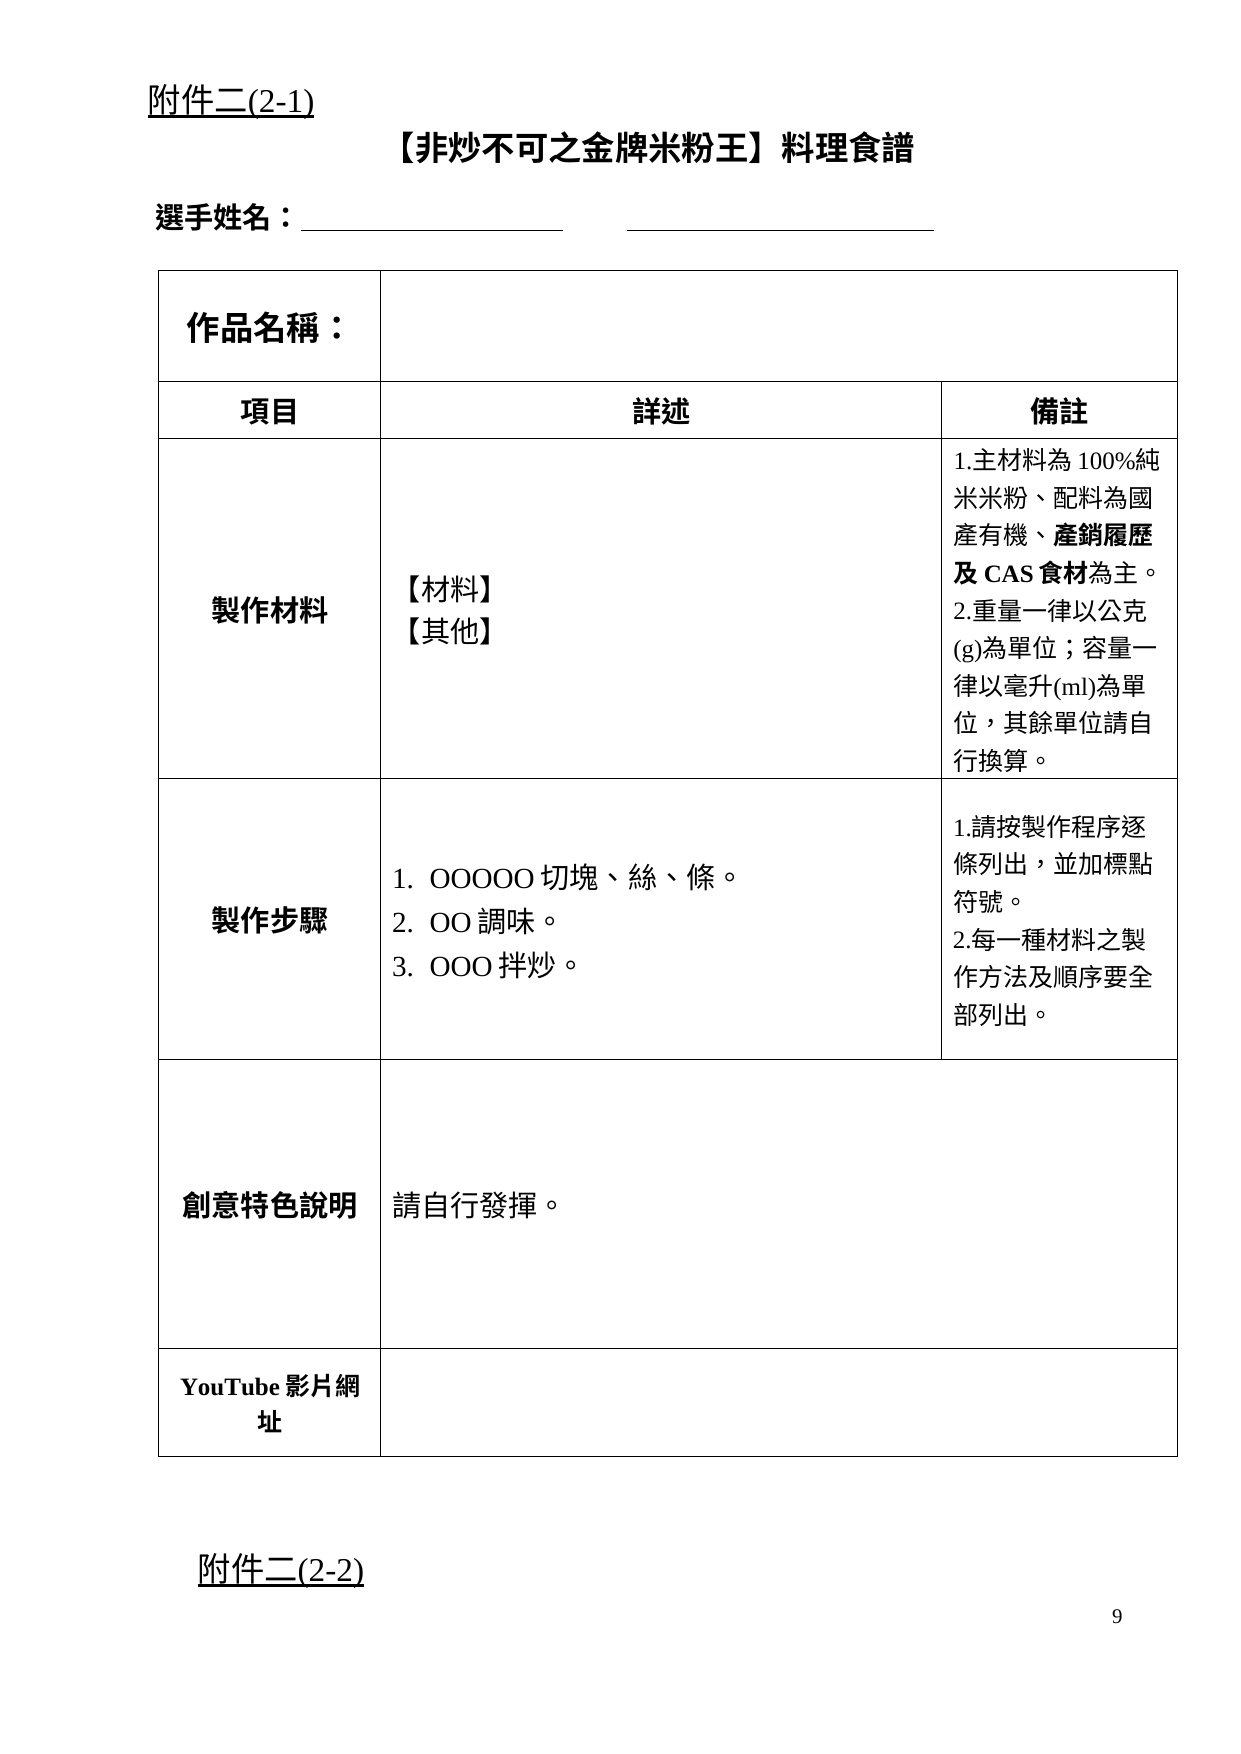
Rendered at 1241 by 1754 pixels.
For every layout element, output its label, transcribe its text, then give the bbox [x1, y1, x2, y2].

table_cell OOOOO切塊、絲、條。 OO調味。 OOO拌炒。 [381, 779, 941, 1059]
table_cell 詳述 [381, 382, 941, 438]
table_cell 請自行發揮。 [381, 1060, 1177, 1348]
table_cell 備註 [942, 382, 1177, 438]
table_header 作品名稱： [159, 271, 380, 381]
text 【非炒不可之金牌米粉王】料理食譜 [147, 122, 1149, 170]
table_cell 1.主材料為100%純米米粉、配料為國產有機、產銷履歷及CAS食材為主。 2.重量一律以公克(g)為單位；容量一律以毫升(ml)為單位，其餘單位請自行換算。 [942, 439, 1177, 778]
table_header [381, 271, 1177, 381]
text 選手姓名： [147, 194, 1122, 237]
table_cell [381, 1349, 1177, 1456]
table_cell 項目 [159, 382, 380, 438]
table_cell 製作材料 [159, 439, 380, 778]
table_cell 1.請按製作程序逐條列出，並加標點符號。 2.每一種材料之製作方法及順序要全部列出。 [942, 779, 1177, 1059]
table_cell 【材料】 【其他】 [381, 439, 941, 778]
table_cell 創意特色說明 [159, 1060, 380, 1348]
table_cell 製作步驟 [159, 779, 380, 1059]
text 附件二(2-1) [148, 74, 1122, 122]
text 附件二(2-2) [197, 1543, 1122, 1591]
table_cell YouTube影片網址 [159, 1349, 380, 1456]
